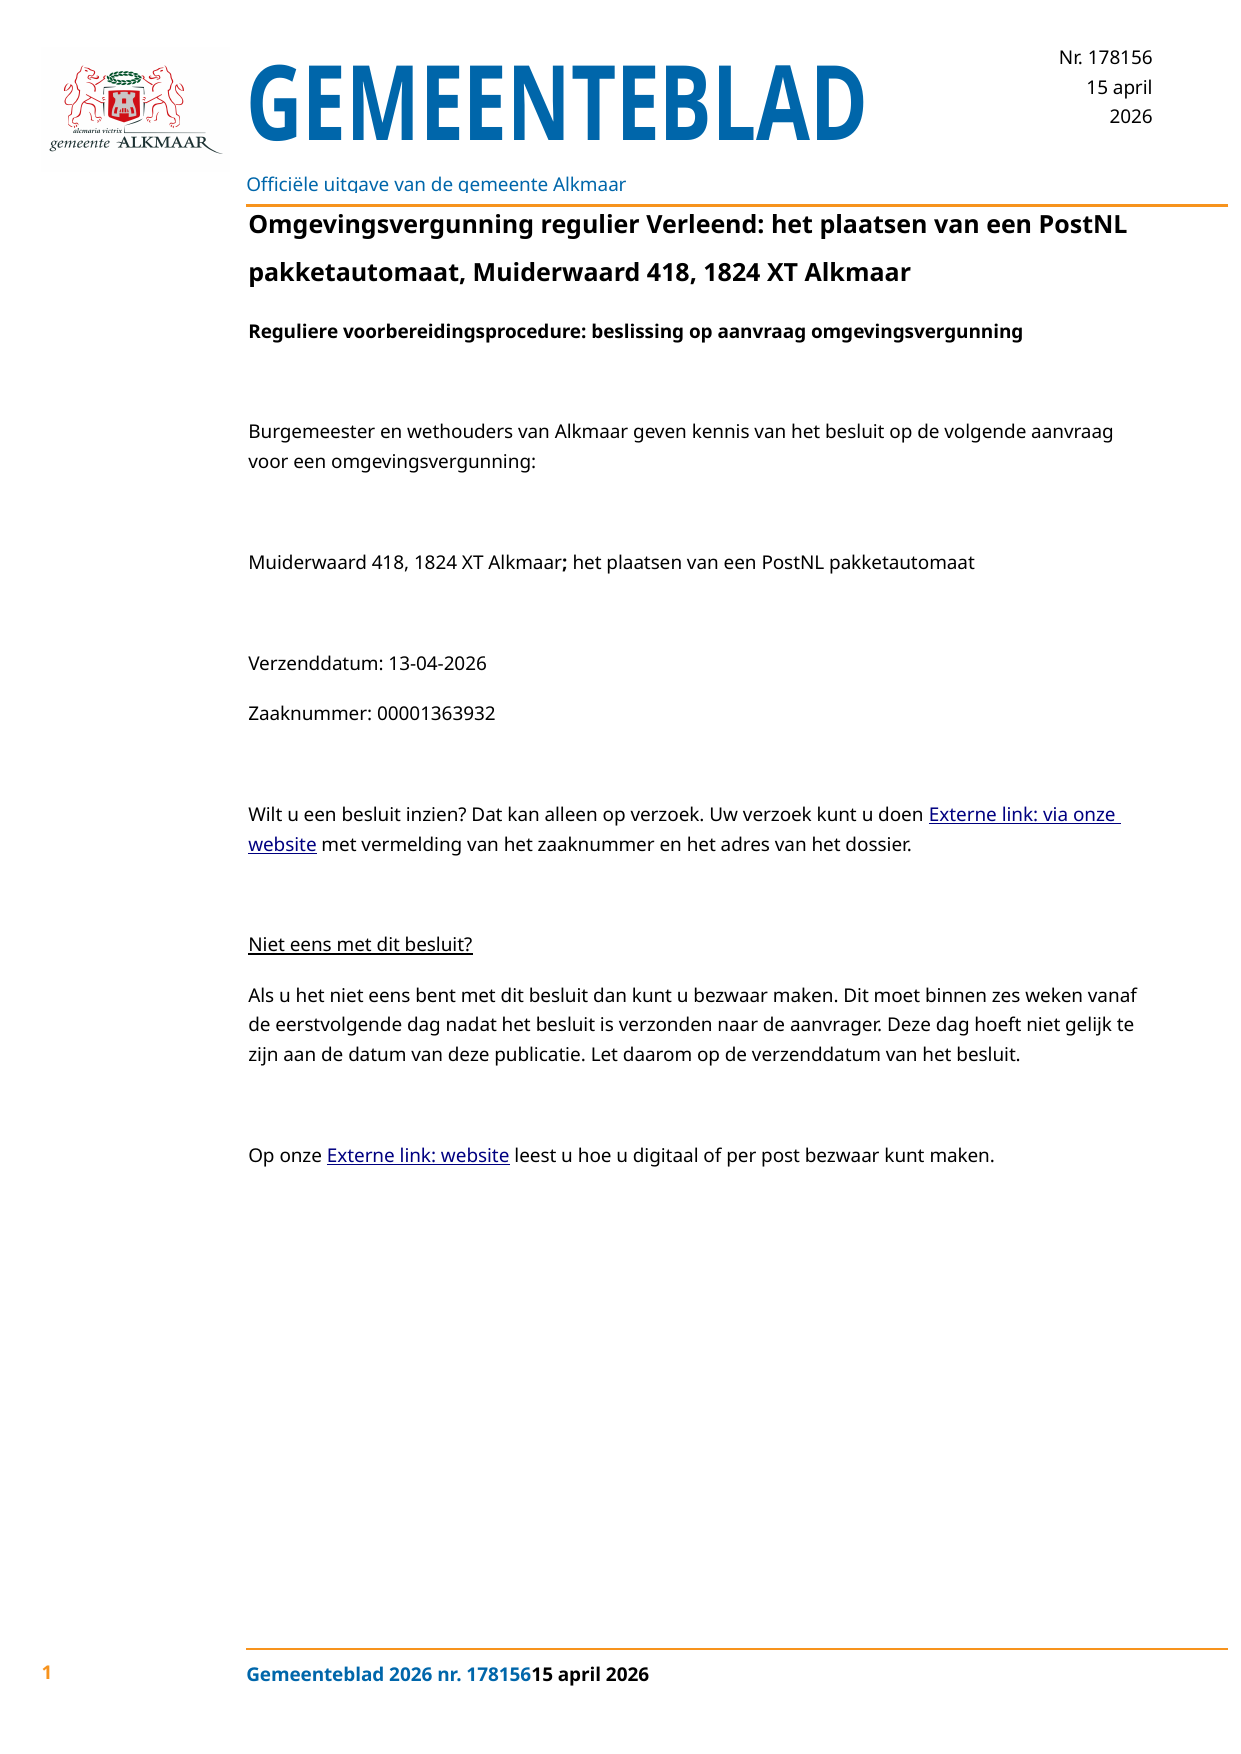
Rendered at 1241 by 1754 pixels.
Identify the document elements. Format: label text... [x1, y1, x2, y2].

text Verzenddatum: 13-04-2026 [248, 650, 1152, 676]
text Omgevingsvergunning regulier Verleend: het plaatsen van een PostNL pakketautomaat, Muiderwaard 418, 1824 XT Alkmaar [248, 207, 1152, 288]
text Niet eens met dit besluit? [248, 932, 1152, 957]
text Burgemeester en wethouders van Alkmaar geven kennis van het besluit op de volgende aanvraag voor een omgevingsvergunning: [248, 419, 1152, 474]
text Zaaknummer: 00001363932 [248, 700, 1152, 726]
picture [41, 47, 231, 172]
text Op onze Externe link: website leest u hoe u digitaal of per post bezwaar kunt maken. [248, 1142, 1152, 1168]
text Reguliere voorbereidingsprocedure: beslissing op aanvraag omgevingsvergunning [248, 318, 1152, 344]
text Wilt u een besluit inzien? Dat kan alleen op verzoek. Uw verzoek kunt u doen Externe link: via onze website met vermelding van het zaaknummer en het adres van het dossier. [248, 801, 1152, 857]
text Als u het niet eens bent met dit besluit dan kunt u bezwaar maken. Dit moet binnen zes weken vanaf de eerstvolgende dag nadat het besluit is verzonden naar de aanvrager. Deze dag hoeft niet gelijk te zijn aan de datum van deze publicatie. Let daarom op de verzenddatum van het besluit. [248, 982, 1152, 1067]
text Muiderwaard 418, 1824 XT Alkmaar; het plaatsen van een PostNL pakketautomaat [248, 549, 1152, 575]
